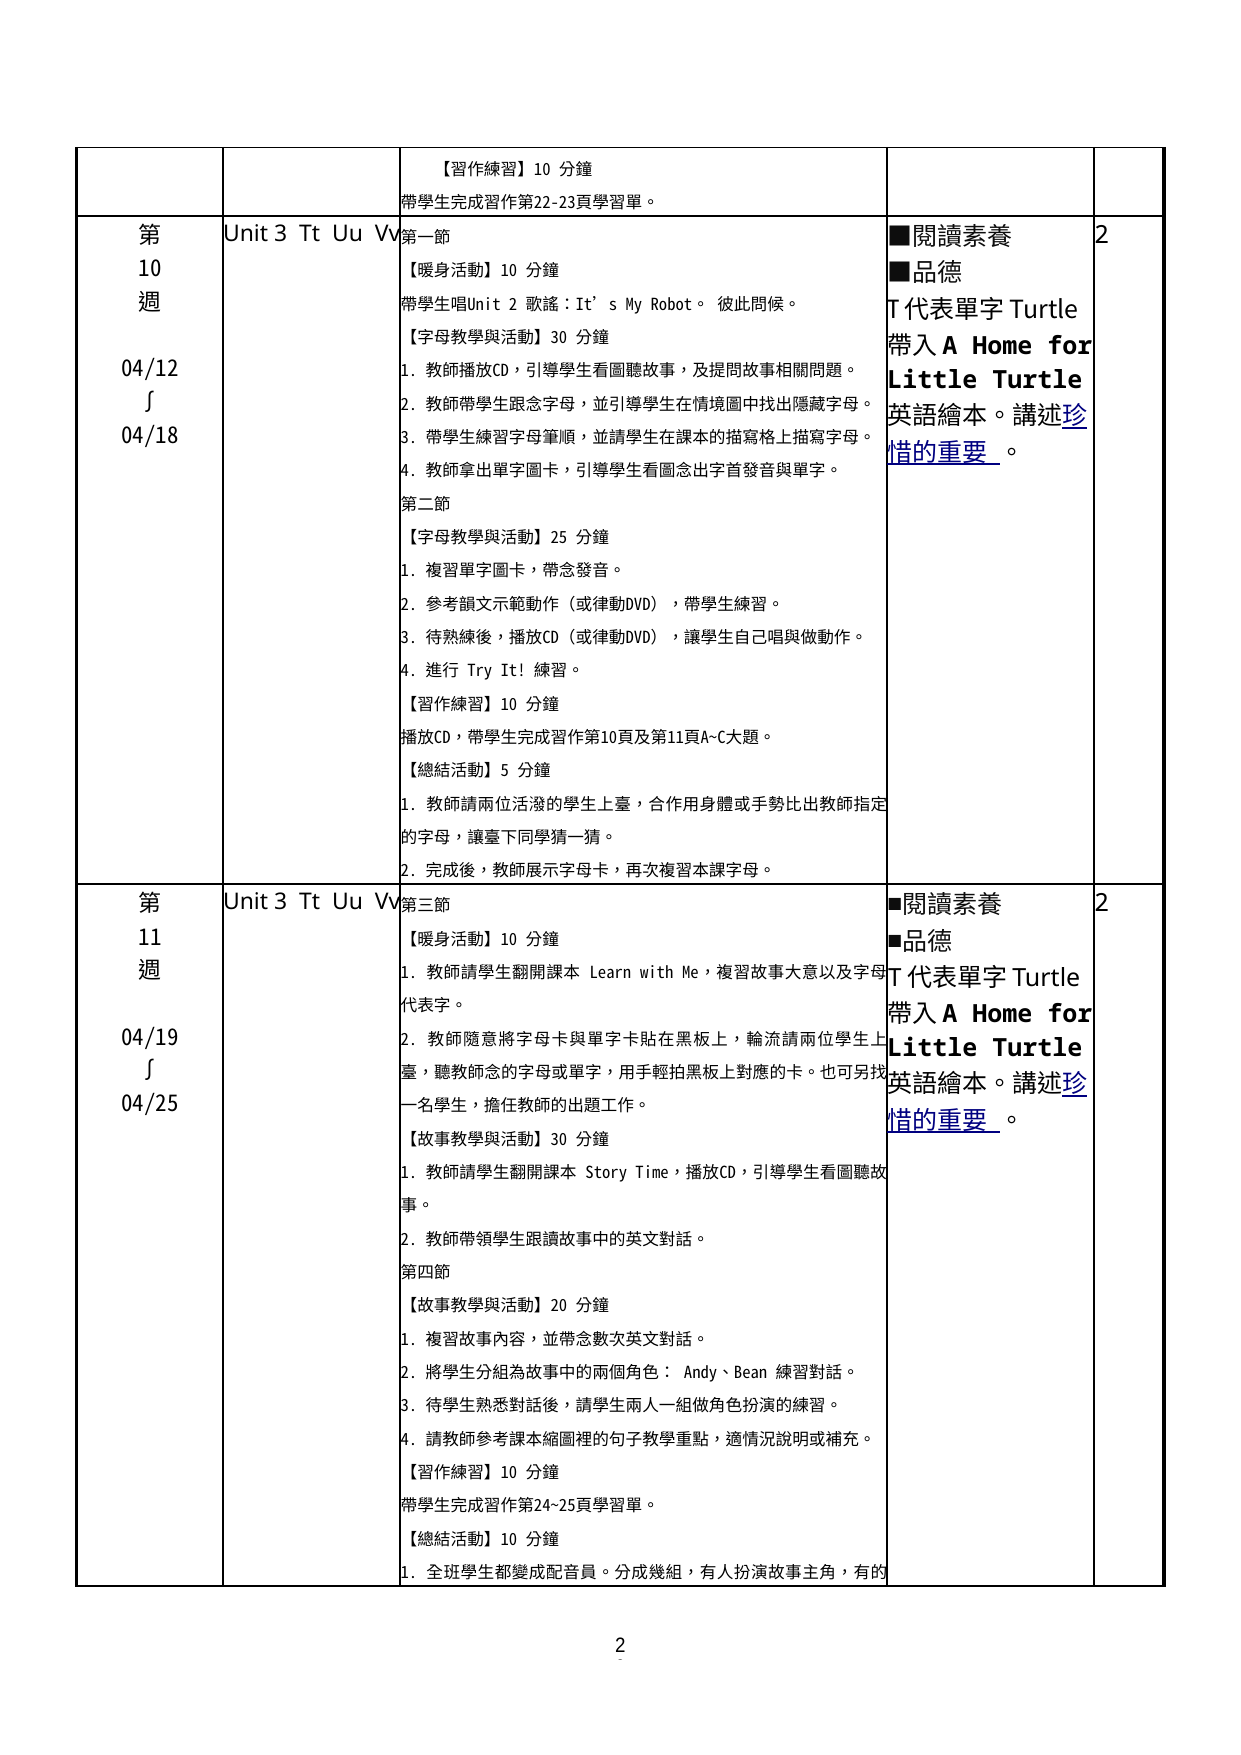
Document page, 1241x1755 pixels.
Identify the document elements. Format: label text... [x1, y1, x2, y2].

table_cell ■閱讀素養 ■品德 T代表單字Turtle帶入A Home for Little Turtle英語繪本。講述珍惜的重要 。 [888, 885, 1093, 957]
table_cell [78, 148, 222, 215]
table_cell ■閱讀素養 ■品德 T代表單字Turtle帶入A Home for Little Turtle英語繪本。講述珍惜的重要 。 [888, 1136, 1093, 1585]
table_cell 第一節 【暖身活動】10 分鐘 帶學生唱Unit 2 歌謠：It’s My Robot。 彼此問候。 【字母教學與活動】30 分鐘 1. 教師播放CD，引導學生看圖聽故事，及提問故事相關問題。 2. 教師帶學生跟念字母，並引導學生在情境圖中找出隱藏字母。 3. 帶學生練習字母筆順，並請學生在課本的描寫格上描寫字母。 4. 教師拿出單字圖卡，引導學生看圖念出字首發音與單字。 第二節 【字母教學與活動】25 分鐘 1. 複習單字圖卡，帶念發音。 2. 參考韻文示範動作（或律動DVD），帶學生練習。 3. 待熟練後，播放CD（或律動DVD），讓學生自己唱與做動作。 4. 進行 Try It! 練習。 【習作練習】10 分鐘 播放CD，帶學生完成習作第10頁及第11頁A~C大題。 【總結活動】5 分鐘 1. 教師請兩位活潑的學生上臺，合作用身體或手勢比出教師指定的字母，讓臺下同學猜一猜。 2. 完成後，教師展示字母卡，再次複習本課字母。 [401, 217, 886, 883]
table_cell 2 [1095, 217, 1162, 883]
table_cell 第 11 週 04/19 ∫ 04/25 [78, 885, 222, 1585]
table_cell 第三節 【暖身活動】10 分鐘 1. 教師請學生翻開課本 Learn with Me，複習故事大意以及字母代表字。 2. 教師隨意將字母卡與單字卡貼在黑板上，輪流請兩位學生上臺，聽教師念的字母或單字，用手輕拍黑板上對應的卡。也可另找一名學生，擔任教師的出題工作。 【故事教學與活動】30 分鐘 1. 教師請學生翻開課本 Story Time，播放CD，引導學生看圖聽故事。 2. 教師帶領學生跟讀故事中的英文對話。 第四節 【故事教學與活動】20 分鐘 1. 複習故事內容，並帶念數次英文對話。 2. 將學生分組為故事中的兩個角色： Andy、Bean 練習對話。 3. 待學生熟悉對話後，請學生兩人一組做角色扮演的練習。 4. 請教師參考課本縮圖裡的句子教學重點，適情況說明或補充。 【習作練習】10 分鐘 帶學生完成習作第24~25頁學習單。 【總結活動】10 分鐘 1. 全班學生都變成配音員。分成幾組，有人扮演故事主角，有的 [401, 885, 886, 1585]
table_cell ■閱讀素養 S代表單字Swimming帶入The Peppa Goes Swimming 英語繪本。 [888, 148, 1093, 215]
table_cell 【習作練習】10 分鐘 帶學生完成習作第22-23頁學習單。 [401, 148, 886, 215]
table_cell 第 10 週 04/12 ∫ 04/18 [78, 217, 222, 883]
table_cell Unit 3 Tt Uu Vv [224, 885, 399, 1585]
table_cell ■閱讀素養 ■品德 T代表單字Turtle帶入A Home for Little Turtle英語繪本。講述珍惜的重要 。 [888, 468, 1093, 883]
table_cell Unit 3 Tt Uu Vv [224, 217, 399, 883]
table_cell 2 [1095, 885, 1162, 1585]
table_cell ■閱讀素養 ■品德 T代表單字Turtle帶入A Home for Little Turtle英語繪本。講述珍惜的重要 。 [888, 217, 1093, 289]
table_cell [1095, 148, 1162, 215]
table_cell [224, 148, 399, 215]
